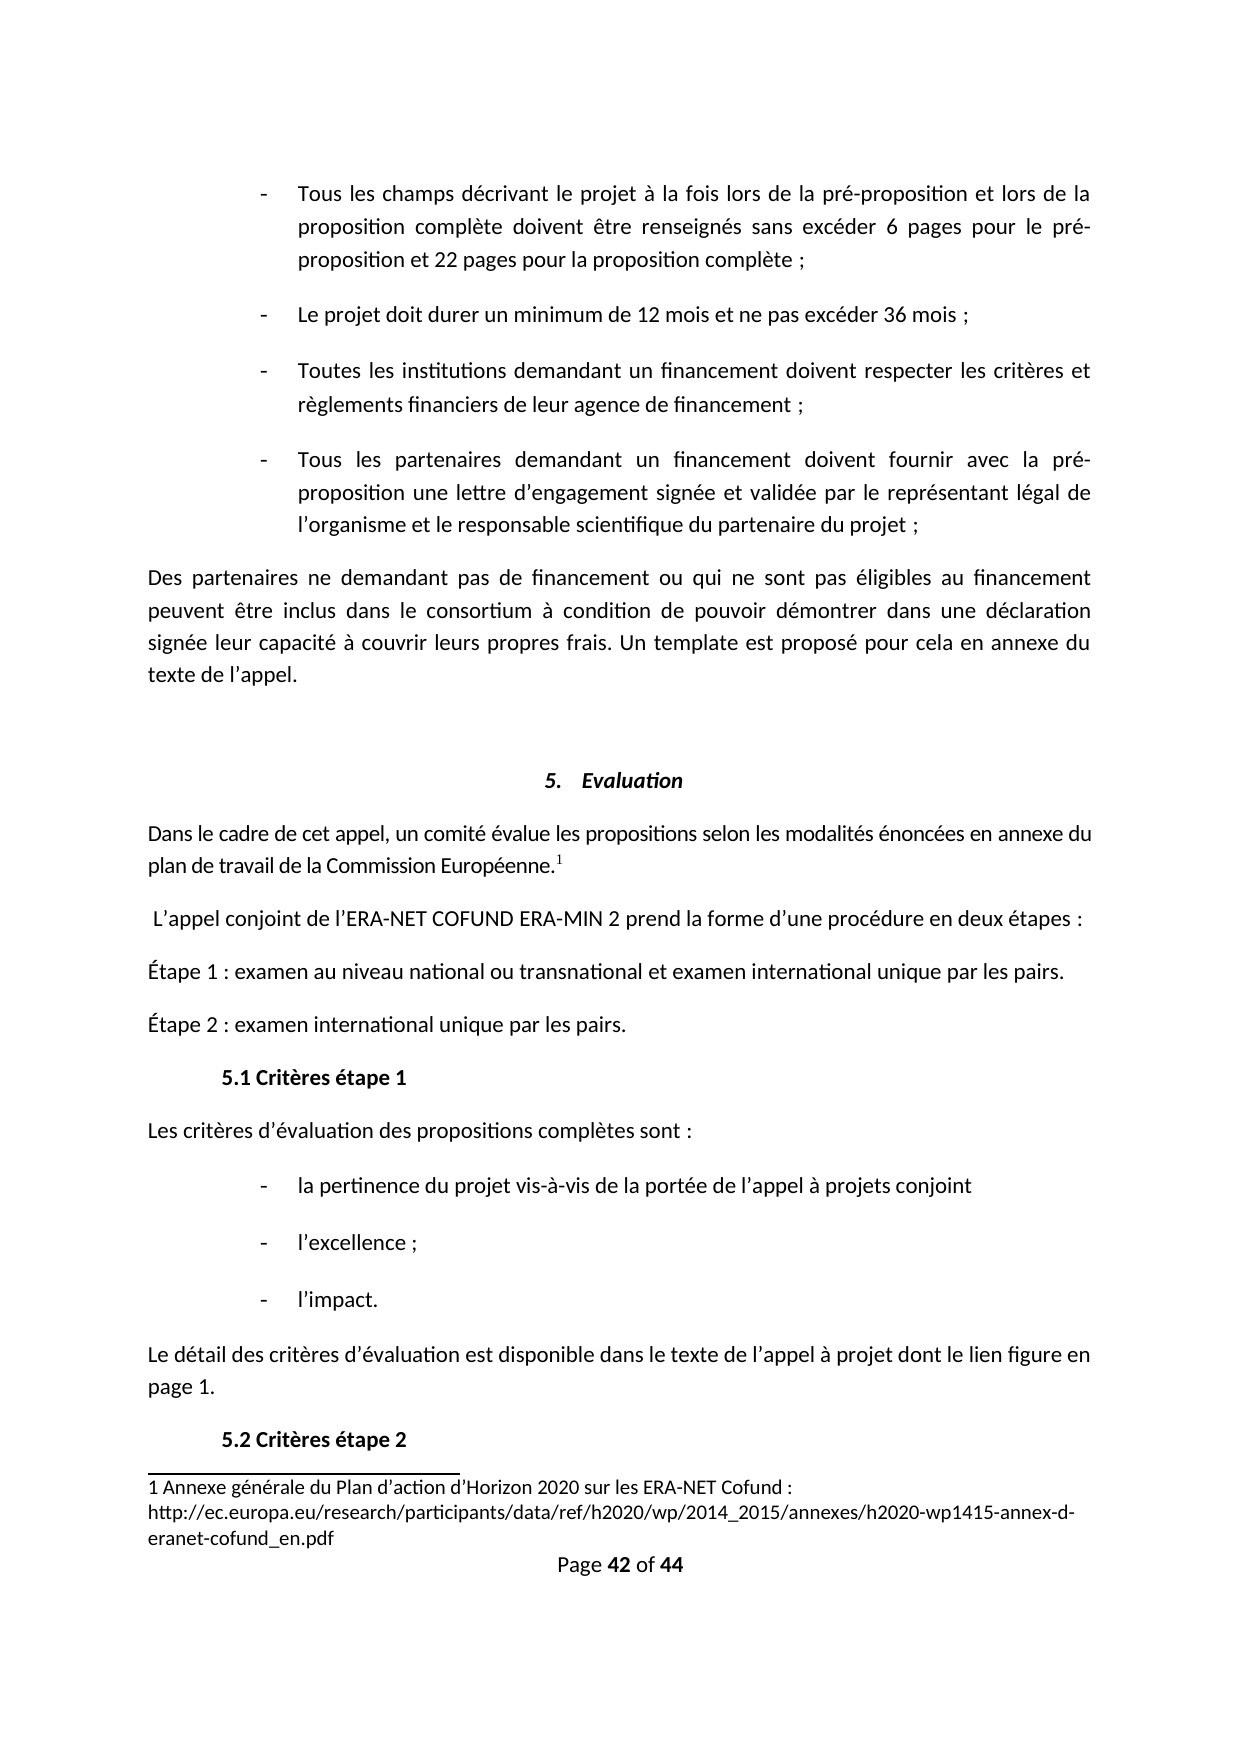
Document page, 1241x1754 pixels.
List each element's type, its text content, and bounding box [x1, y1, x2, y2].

text Des partenaires ne demandant pas de financement ou qui ne sont pas éligibles au financement peuvent être inclus dans le consortium à condition de pouvoir démontrer dans une déclaration signée leur capacité à couvrir leurs propres frais. Un template est proposé pour cela en annexe du texte de l’appel. [148, 563, 1093, 688]
list Evaluation [544, 766, 1093, 794]
list Tous les partenaires demandant un financement doivent fournir avec la pré-proposition une lettre d’engagement signée et validée par le représentant légal de l’organisme et le responsable scientifique du partenaire du projet ; [260, 443, 1093, 538]
text 5.2 Critères étape 2 [148, 1425, 1093, 1453]
text Dans le cadre de cet appel, un comité évalue les propositions selon les modalités énoncées en annexe du plan de travail de la Commission Européenne. [148, 819, 1093, 879]
text Le détail des critères d’évaluation est disponible dans le texte de l’appel à projet dont le lien figure en page 1. [148, 1340, 1093, 1400]
list Toutes les institutions demandant un financement doivent respecter les critères et règlements financiers de leur agence de financement ; [260, 354, 1093, 418]
text Étape 1 : examen au niveau national ou transnational et examen international unique par les pairs. [148, 957, 1093, 985]
list la pertinence du projet vis-à-vis de la portée de l’appel à projets conjoint [260, 1169, 1093, 1201]
list Tous les champs décrivant le projet à la fois lors de la pré-proposition et lors de la proposition complète doivent être renseignés sans excéder 6 pages pour le pré-proposition et 22 pages pour la proposition complète ; [260, 177, 1093, 273]
text 5.1 Critères étape 1 [148, 1063, 1093, 1091]
list Le projet doit durer un minimum de 12 mois et ne pas excéder 36 mois ; [260, 298, 1093, 329]
list l’excellence ; [260, 1226, 1093, 1257]
text Annexe générale du Plan d’action d’Horizon 2020 sur les ERA-NET Cofund : http://ec.europa.eu/research/participants/data/ref/h2020/wp/2014_2015/annexes/h2020-wp1415-annex-d-eranet-cofund_en.pdf [148, 1474, 1093, 1550]
text L’appel conjoint de l’ERA-NET COFUND ERA-MIN 2 prend la forme d’une procédure en deux étapes : [148, 904, 1093, 932]
list l’impact. [260, 1283, 1093, 1314]
text Étape 2 : examen international unique par les pairs. [148, 1010, 1093, 1038]
text Les critères d’évaluation des propositions complètes sont : [148, 1116, 1093, 1144]
